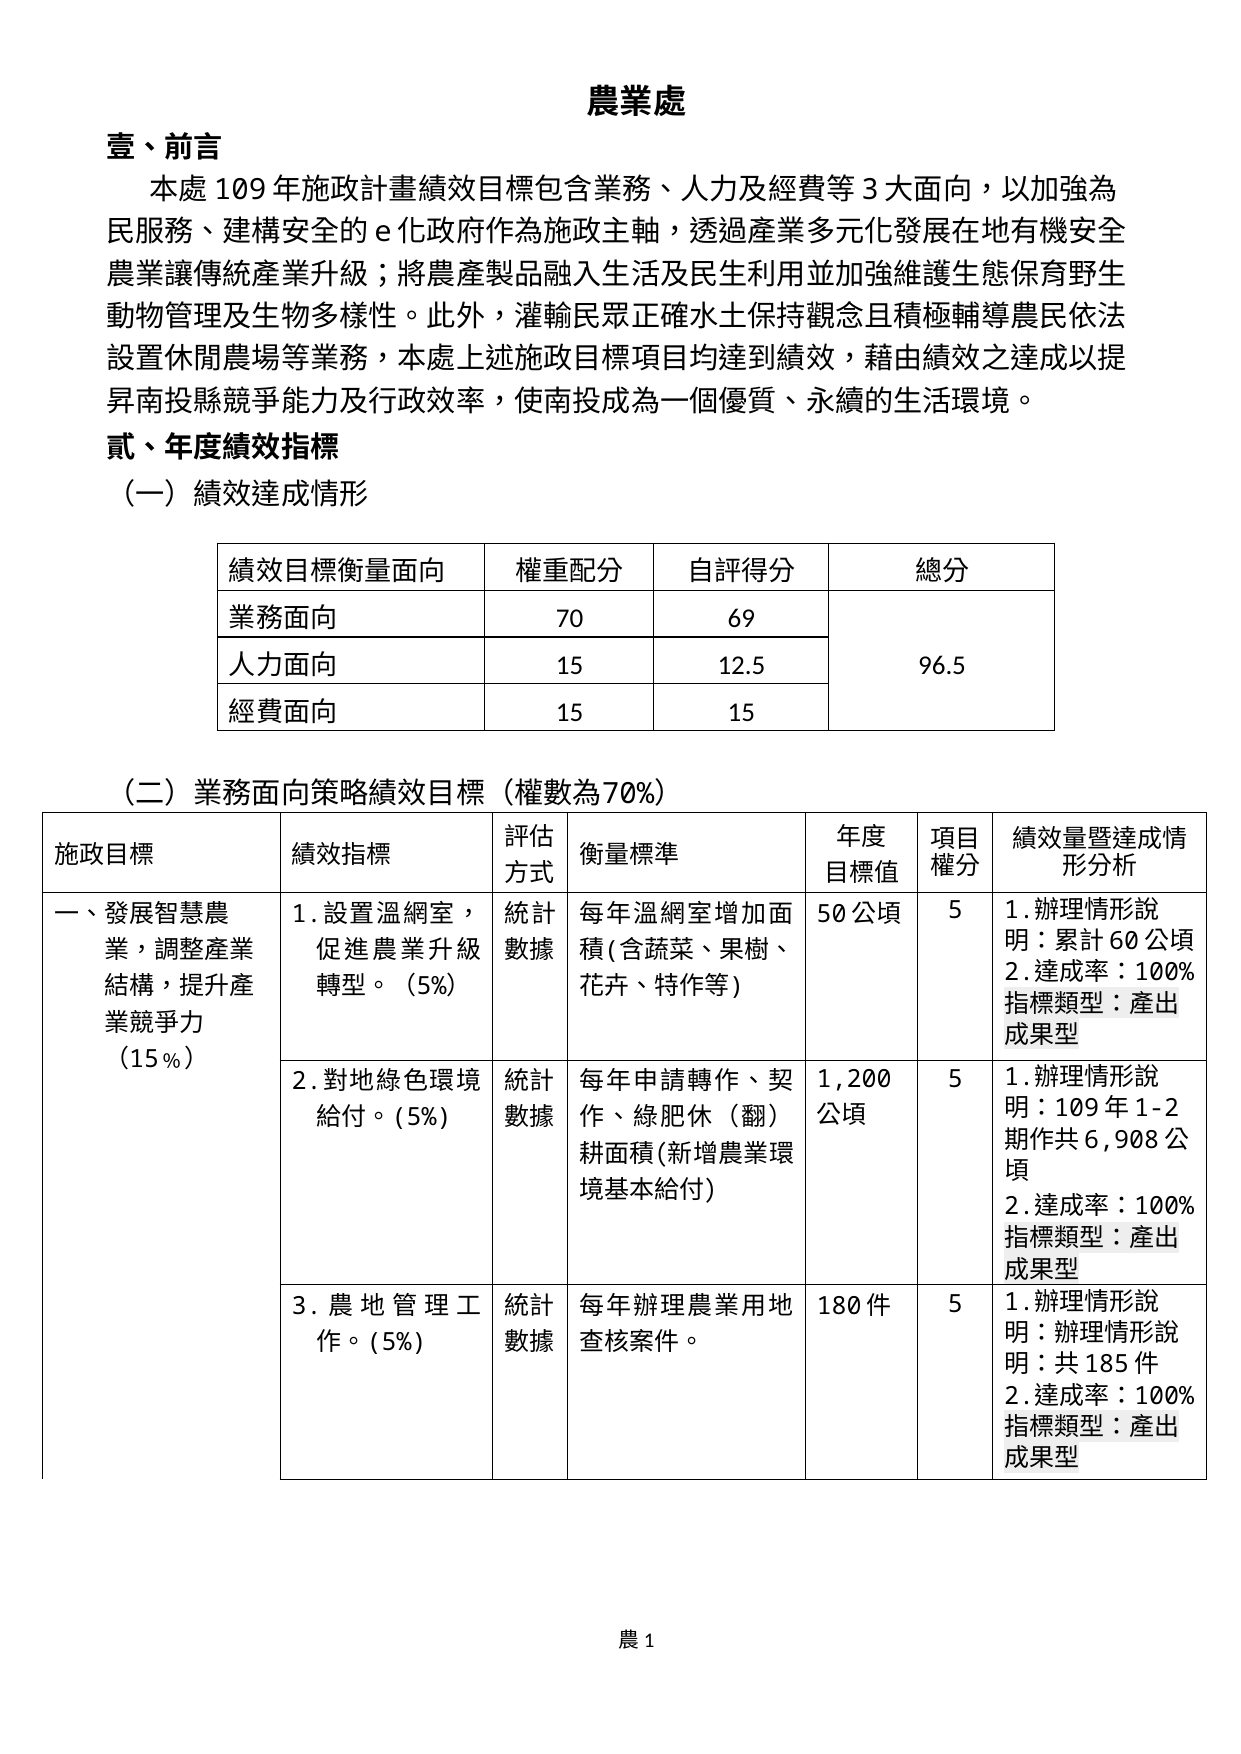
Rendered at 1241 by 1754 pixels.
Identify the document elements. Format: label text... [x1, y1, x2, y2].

table_cell 3.農地管理工作。(5%) [281, 1285, 492, 1479]
table_header 績效目標衡量面向 [218, 544, 484, 589]
table_header 評估方式 [493, 813, 567, 892]
table_cell 5 [918, 893, 992, 1059]
table_header 施政目標 [43, 813, 280, 892]
table_cell 1,200公頃 [806, 1061, 917, 1284]
table_cell 180件 [806, 1285, 917, 1479]
table_cell 2.對地綠色環境給付。(5%) [281, 1061, 492, 1284]
text 壹、前言 [106, 123, 1167, 166]
table_header 自評得分 [654, 544, 828, 589]
text （二）業務面向策略績效目標（權數為70%） [106, 769, 1167, 812]
table_cell 統計數據 [493, 1285, 567, 1479]
table_cell 96.5 [829, 591, 1054, 730]
table_cell 1.辦理情形說明：累計60公頃2.達成率：100% 指標類型：產出成果型 [993, 893, 1206, 1059]
table_cell 5 [918, 1285, 992, 1479]
table_cell 統計數據 [493, 1061, 567, 1284]
table_cell 每年辦理農業用地查核案件。 [568, 1285, 805, 1479]
table_header 衡量標準 [568, 813, 805, 892]
table_cell 50公頃 [806, 893, 917, 1059]
subtitle 貳、年度績效指標 [106, 419, 1167, 467]
table_cell 15 [485, 684, 653, 730]
table_header 績效指標 [281, 813, 492, 892]
table_cell 1.辦理情形說明：辦理情形說明：共185件 2.達成率：100% 指標類型：產出成果型 [993, 1285, 1206, 1479]
table_header 總分 [829, 544, 1054, 589]
table_cell 業務面向 [218, 591, 484, 636]
table_cell 1.辦理情形說明：109年1-2期作共6,908公頃 2.達成率：100% 指標類型：產出成果型 [993, 1061, 1206, 1284]
table_cell 15 [654, 684, 828, 730]
table_cell 一、發展智慧農業，調整產業結構，提升產業競爭力（15﹪） [43, 893, 280, 1479]
table_header 績效量暨達成情形分析 [993, 813, 1206, 892]
text 農業處 [106, 75, 1167, 123]
table_header 權重配分 [485, 544, 653, 589]
table_cell 1.設置溫網室，促進農業升級轉型。（5%） [281, 893, 492, 1059]
table_cell 統計數據 [493, 893, 567, 1059]
table_cell 69 [654, 591, 828, 636]
table_cell 12.5 [654, 638, 828, 683]
table_cell 5 [918, 1061, 992, 1284]
table_cell 經費面向 [218, 684, 484, 730]
table_cell 每年溫網室增加面積(含蔬菜、果樹、花卉、特作等) [568, 893, 805, 1059]
table_cell 15 [485, 638, 653, 683]
table_header 年度 目標值 [806, 813, 917, 892]
text （一）績效達成情形 [106, 467, 1167, 513]
table_header 項目權分 [918, 813, 992, 892]
table_cell 人力面向 [218, 638, 484, 683]
table_cell 每年申請轉作、契作、綠肥休（翻）耕面積(新增農業環境基本給付) [568, 1061, 805, 1284]
table_cell 70 [485, 591, 653, 636]
text 本處109年施政計畫績效目標包含業務、人力及經費等3大面向，以加強為民服務、建構安全的e化政府作為施政主軸，透過產業多元化發展在地有機安全農業讓傳統產業升級；將農產製品融入生活及民生利用並加強維護生態保育野生動物管理及生物多樣性。此外，灌輸民眾正確水土保持觀念且積極輔導農民依法設置休閒農場等業務，本處上述施政目標項目均達到績效，藉由績效之達成以提昇南投縣競爭能力及行政效率，使南投成為一個優質、永續的生活環境。 [106, 166, 1140, 419]
